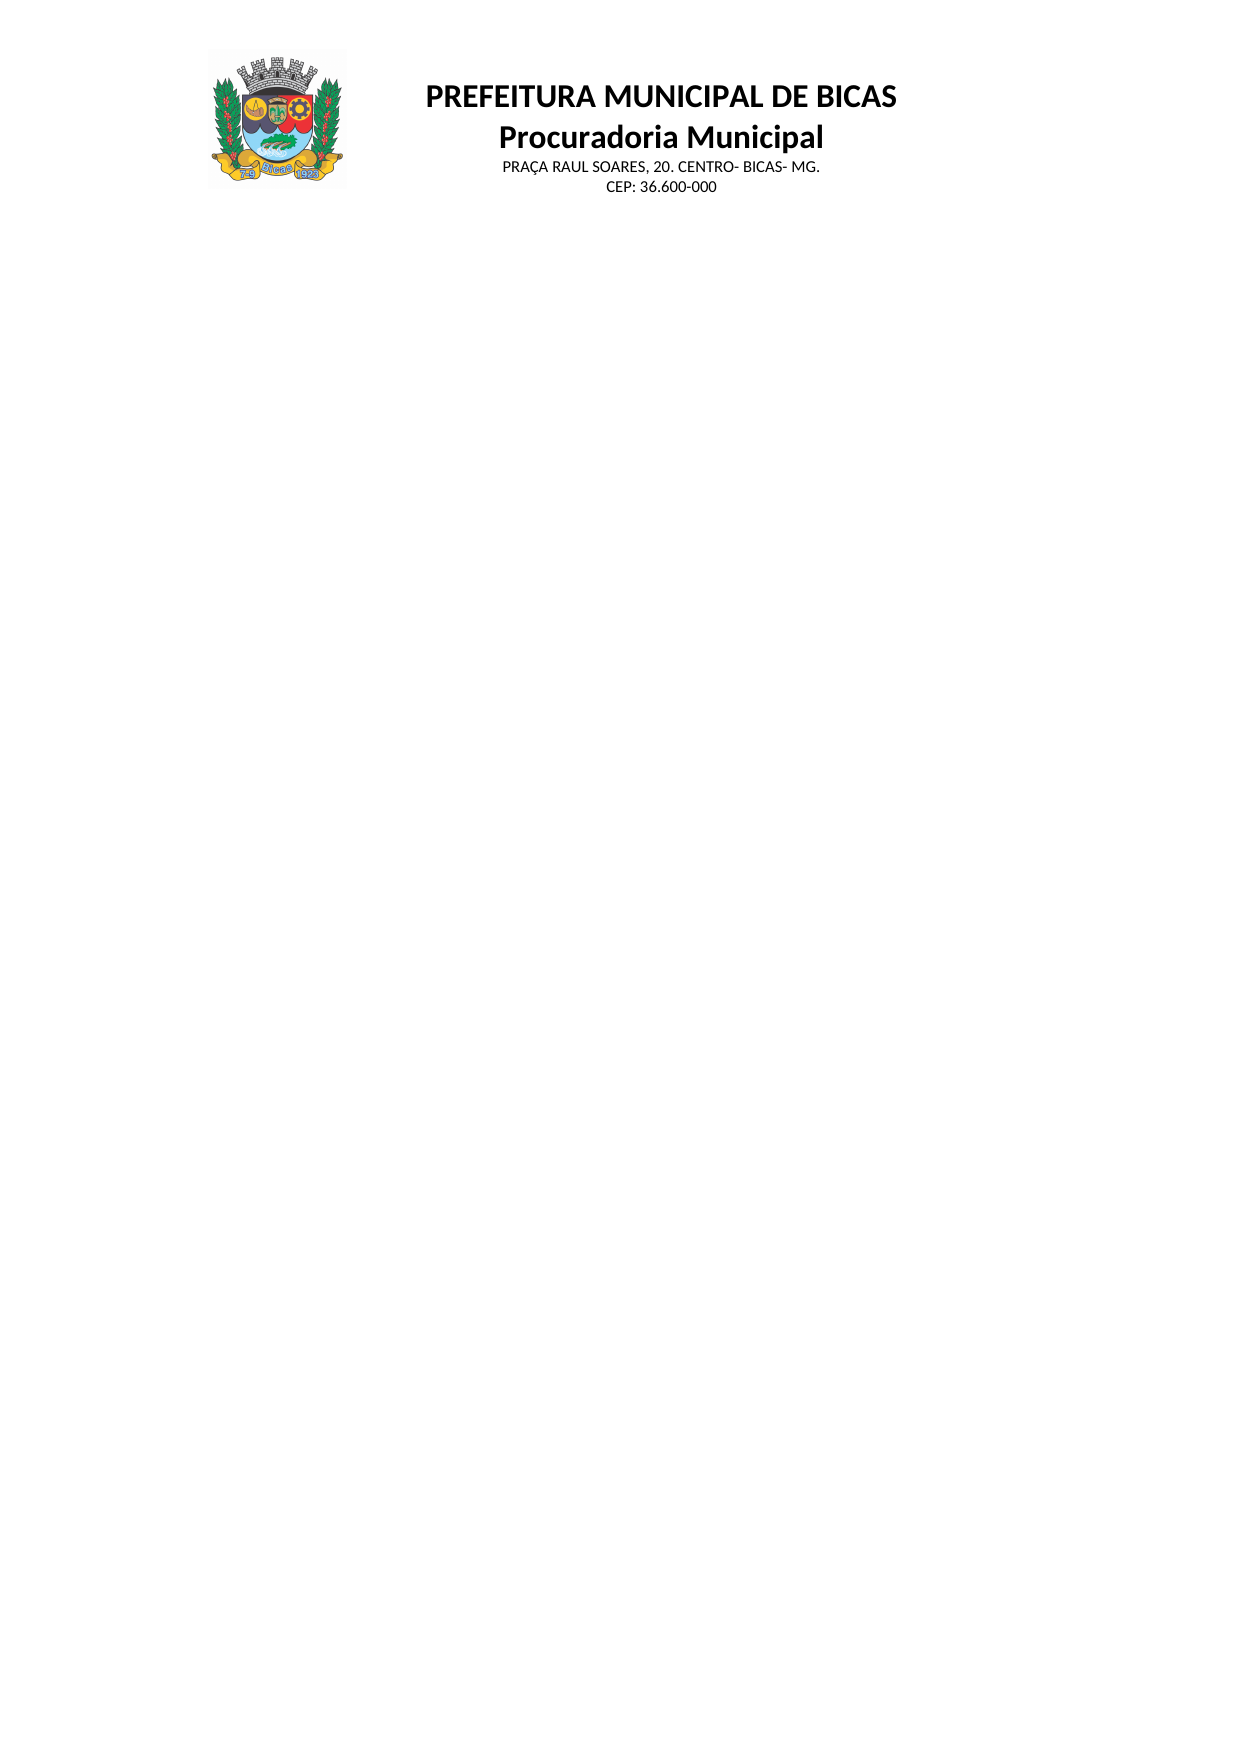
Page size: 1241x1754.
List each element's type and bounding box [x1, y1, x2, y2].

picture [207, 49, 347, 189]
